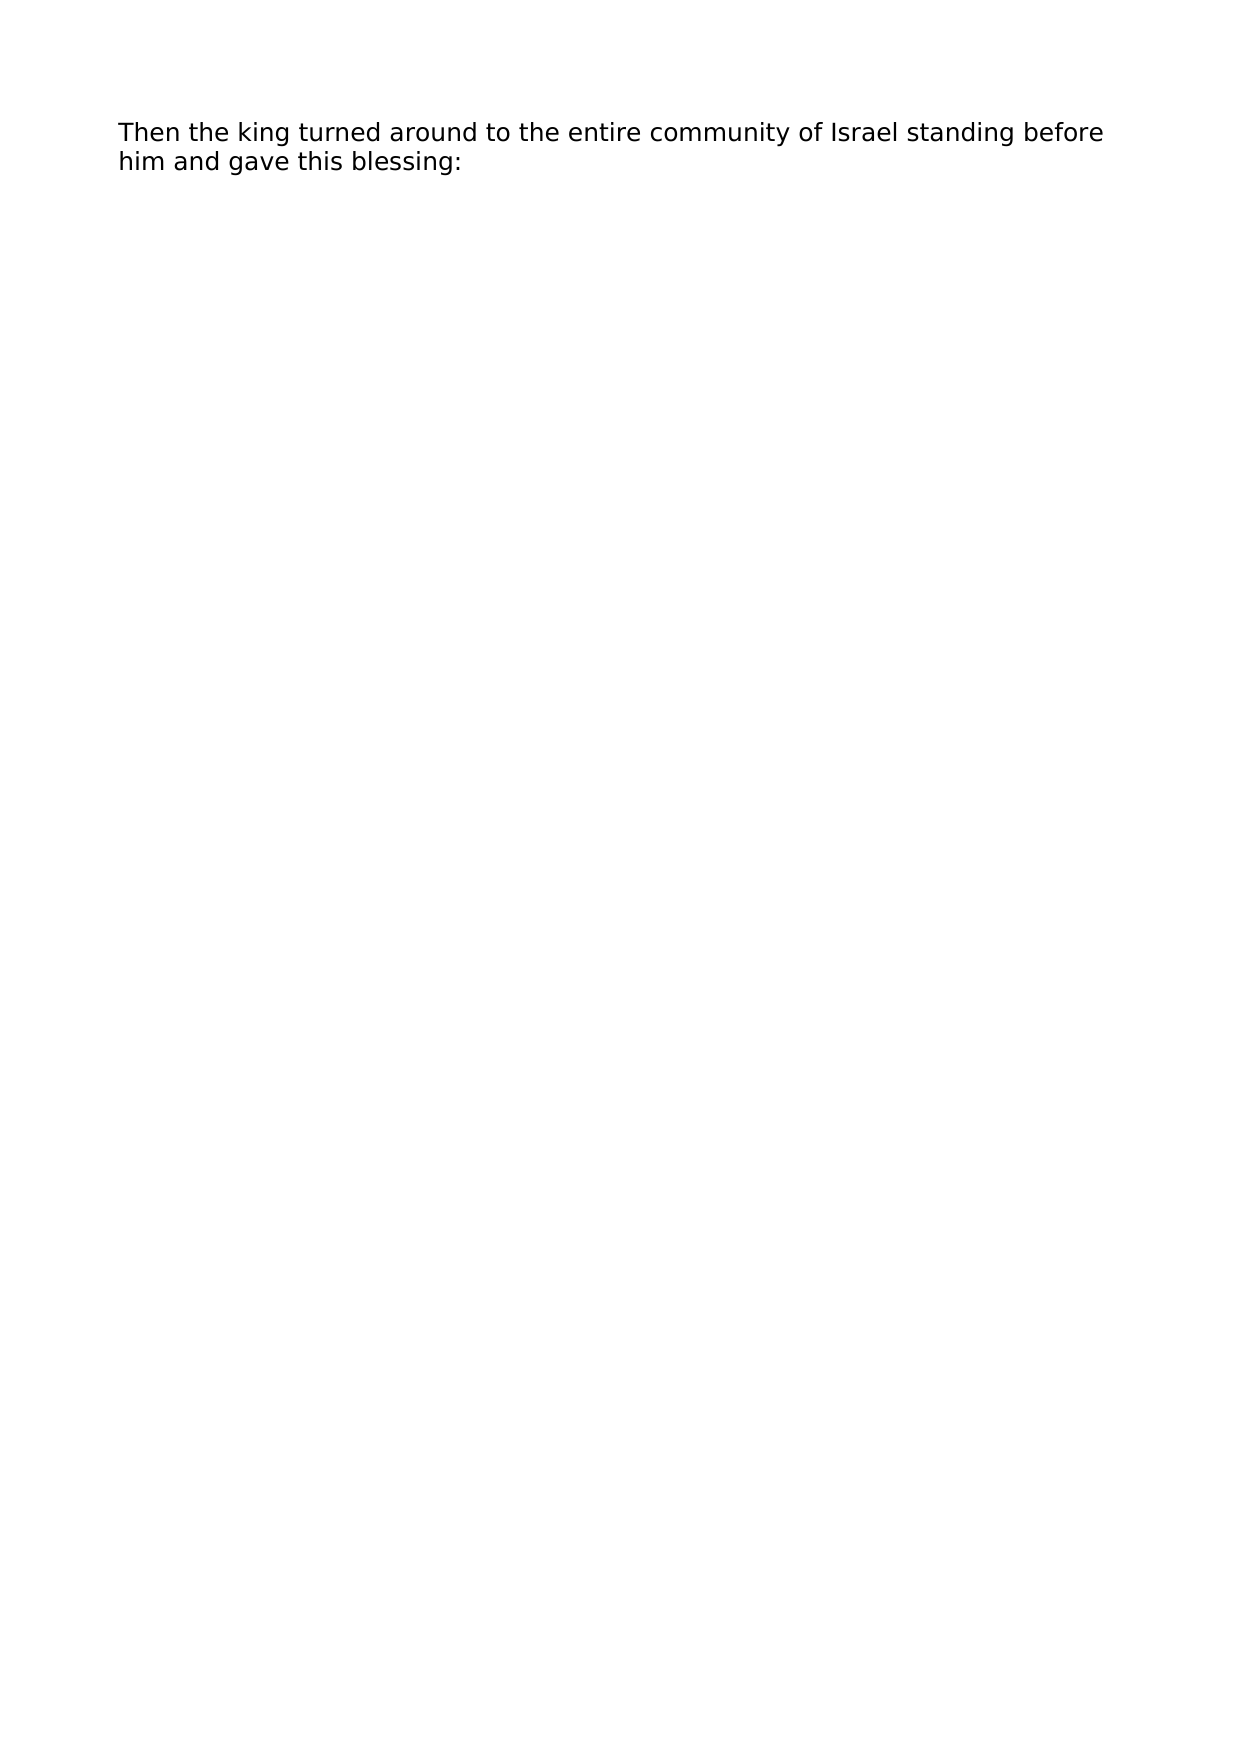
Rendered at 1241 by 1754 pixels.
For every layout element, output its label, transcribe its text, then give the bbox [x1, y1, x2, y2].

text Then the king turned around to the entire community of Israel standing before him and gave this blessing: [118, 118, 1122, 176]
